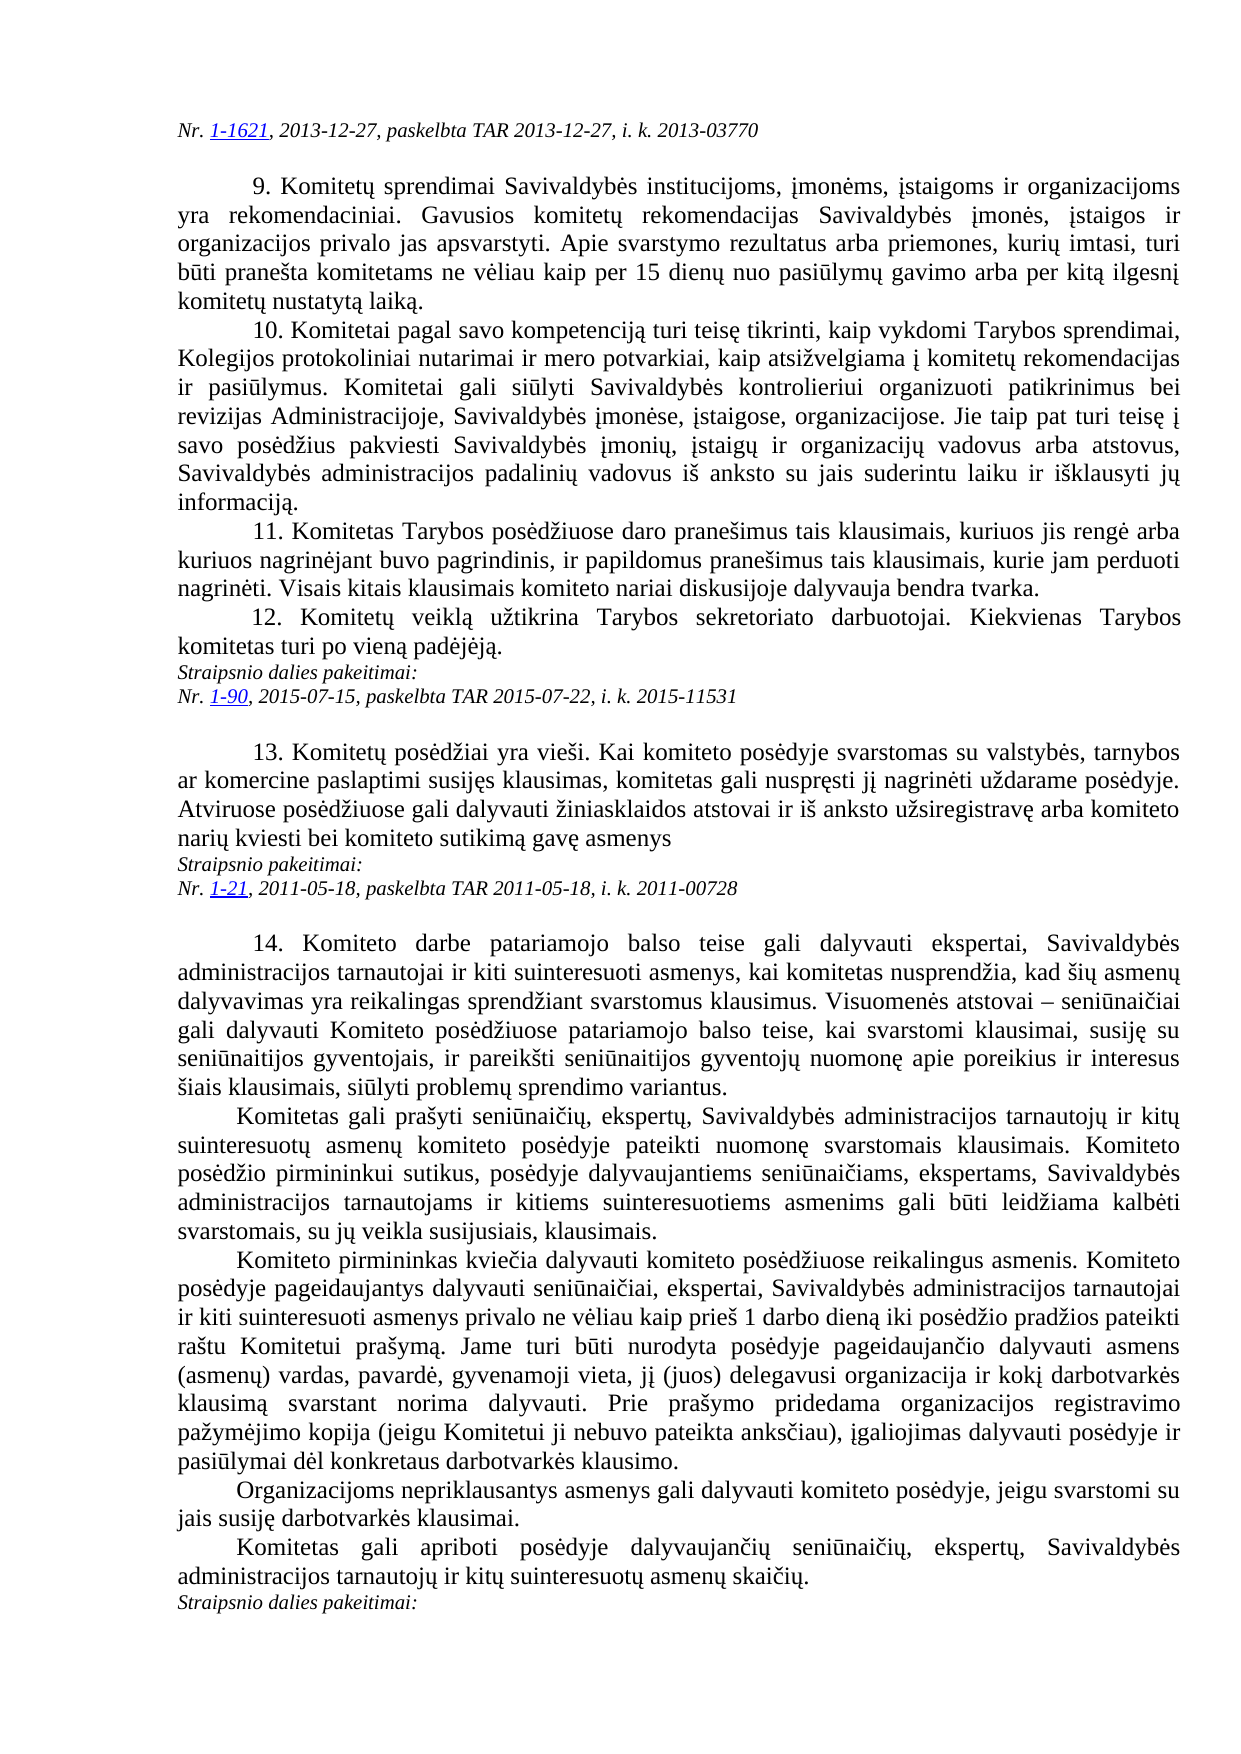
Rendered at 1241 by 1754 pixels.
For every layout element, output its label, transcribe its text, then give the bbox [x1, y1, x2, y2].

text Nr. 1-21, 2011-05-18, paskelbta TAR 2011-05-18, i. k. 2011-00728 [177, 876, 1181, 900]
text Komitetas gali prašyti seniūnaičių, ekspertų, Savivaldybės administracijos tarnautojų ir kitų suinteresuotų asmenų komiteto posėdyje pateikti nuomonę svarstomais klausimais. Komiteto posėdžio pirmininkui sutikus, posėdyje dalyvaujantiems seniūnaičiams, ekspertams, Savivaldybės administracijos tarnautojams ir kitiems suinteresuotiems asmenims gali būti leidžiama kalbėti svarstomais, su jų veikla susijusiais, klausimais. [177, 1101, 1181, 1245]
text 13. Komitetų posėdžiai yra vieši. Kai komiteto posėdyje svarstomas su valstybės, tarnybos ar komercine paslaptimi susijęs klausimas, komitetas gali nuspręsti jį nagrinėti uždarame posėdyje. Atviruose posėdžiuose gali dalyvauti žiniasklaidos atstovai ir iš anksto užsiregistravę arba komiteto narių kviesti bei komiteto sutikimą gavę asmenys [177, 737, 1181, 852]
text Straipsnio dalies pakeitimai: [177, 660, 1181, 684]
text Nr. 1-1621, 2013-12-27, paskelbta TAR 2013-12-27, i. k. 2013-03770 [177, 118, 1181, 142]
text 14. Komiteto darbe patariamojo balso teise gali dalyvauti ekspertai, Savivaldybės administracijos tarnautojai ir kiti suinteresuoti asmenys, kai komitetas nusprendžia, kad šių asmenų dalyvavimas yra reikalingas sprendžiant svarstomus klausimus. Visuomenės atstovai – seniūnaičiai gali dalyvauti Komiteto posėdžiuose patariamojo balso teise, kai svarstomi klausimai, susiję su seniūnaitijos gyventojais, ir pareikšti seniūnaitijos gyventojų nuomonę apie poreikius ir interesus šiais klausimais, siūlyti problemų sprendimo variantus. [177, 928, 1181, 1101]
text 9. Komitetų sprendimai Savivaldybės institucijoms, įmonėms, įstaigoms ir organizacijoms yra rekomendaciniai. Gavusios komitetų rekomendacijas Savivaldybės įmonės, įstaigos ir organizacijos privalo jas apsvarstyti. Apie svarstymo rezultatus arba priemones, kurių imtasi, turi būti pranešta komitetams ne vėliau kaip per 15 dienų nuo pasiūlymų gavimo arba per kitą ilgesnį komitetų nustatytą laiką. [177, 171, 1181, 315]
text Straipsnio dalies pakeitimai: [177, 1590, 1181, 1614]
text Nr. 1-90, 2015-07-15, paskelbta TAR 2015-07-22, i. k. 2015-11531 [177, 684, 1181, 708]
text 10. Komitetai pagal savo kompetenciją turi teisę tikrinti, kaip vykdomi Tarybos sprendimai, Kolegijos protokoliniai nutarimai ir mero potvarkiai, kaip atsižvelgiama į komitetų rekomendacijas ir pasiūlymus. Komitetai gali siūlyti Savivaldybės kontrolieriui organizuoti patikrinimus bei revizijas Administracijoje, Savivaldybės įmonėse, įstaigose, organizacijose. Jie taip pat turi teisę į savo posėdžius pakviesti Savivaldybės įmonių, įstaigų ir organizacijų vadovus arba atstovus, Savivaldybės administracijos padalinių vadovus iš anksto su jais suderintu laiku ir išklausyti jų informaciją. [177, 315, 1181, 516]
text Komiteto pirmininkas kviečia dalyvauti komiteto posėdžiuose reikalingus asmenis. Komiteto posėdyje pageidaujantys dalyvauti seniūnaičiai, ekspertai, Savivaldybės administracijos tarnautojai ir kiti suinteresuoti asmenys privalo ne vėliau kaip prieš 1 darbo dieną iki posėdžio pradžios pateikti raštu Komitetui prašymą. Jame turi būti nurodyta posėdyje pageidaujančio dalyvauti asmens (asmenų) vardas, pavardė, gyvenamoji vieta, jį (juos) delegavusi organizacija ir kokį darbotvarkės klausimą svarstant norima dalyvauti. Prie prašymo pridedama organizacijos registravimo pažymėjimo kopija (jeigu Komitetui ji nebuvo pateikta anksčiau), įgaliojimas dalyvauti posėdyje ir pasiūlymai dėl konkretaus darbotvarkės klausimo. [177, 1245, 1181, 1475]
text 12. Komitetų veiklą užtikrina Tarybos sekretoriato darbuotojai. Kiekvienas Tarybos komitetas turi po vieną padėjėją. [177, 602, 1181, 660]
text 11. Komitetas Tarybos posėdžiuose daro pranešimus tais klausimais, kuriuos jis rengė arba kuriuos nagrinėjant buvo pagrindinis, ir papildomus pranešimus tais klausimais, kurie jam perduoti nagrinėti. Visais kitais klausimais komiteto nariai diskusijoje dalyvauja bendra tvarka. [177, 516, 1181, 602]
text Organizacijoms nepriklausantys asmenys gali dalyvauti komiteto posėdyje, jeigu svarstomi su jais susiję darbotvarkės klausimai. [177, 1475, 1181, 1532]
text Straipsnio pakeitimai: [177, 852, 1181, 876]
text Komitetas gali apriboti posėdyje dalyvaujančių seniūnaičių, ekspertų, Savivaldybės administracijos tarnautojų ir kitų suinteresuotų asmenų skaičių. [177, 1532, 1181, 1590]
